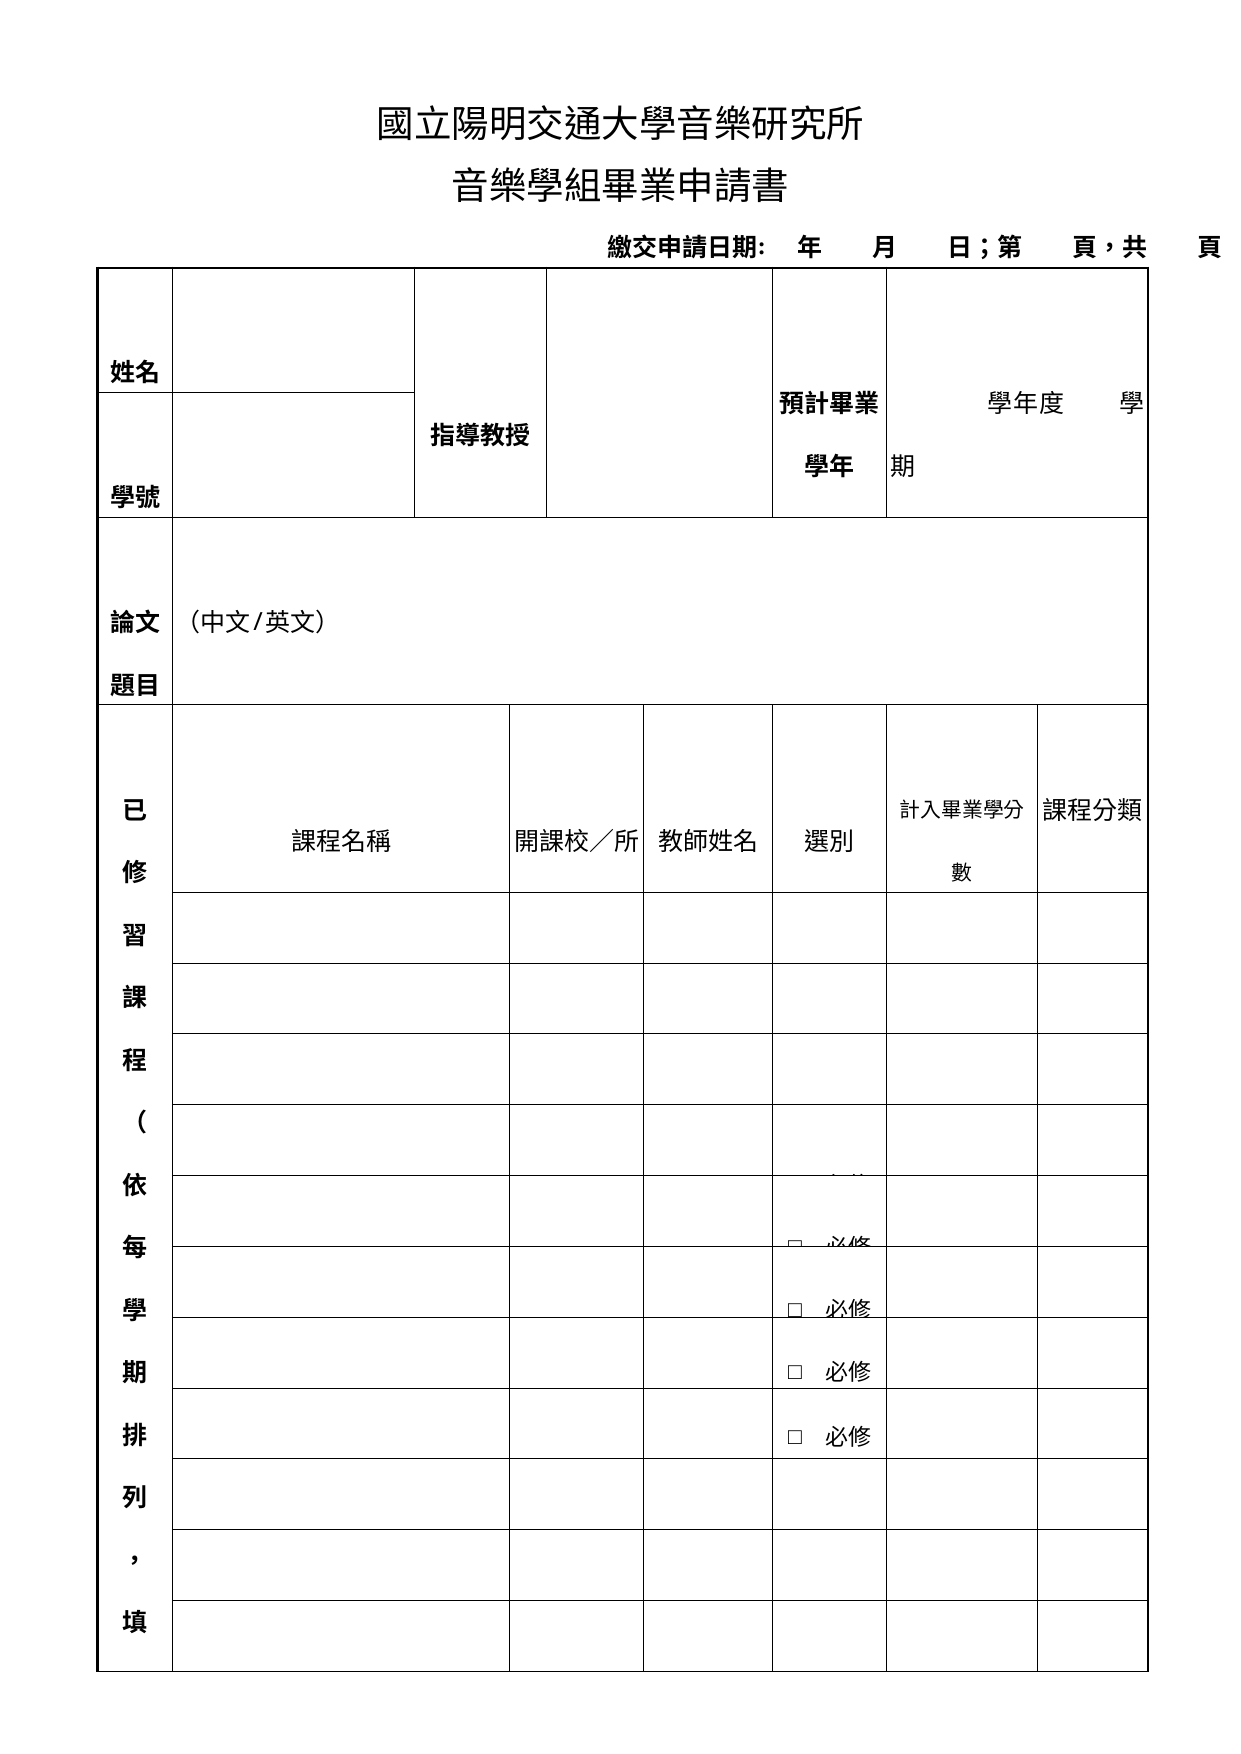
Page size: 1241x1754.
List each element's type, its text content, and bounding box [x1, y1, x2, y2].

table_cell 必修 選修 [773, 1459, 886, 1529]
table_cell [510, 1105, 643, 1175]
table_cell 必修 選修 [773, 1105, 886, 1175]
table_cell [510, 964, 643, 1033]
table_cell [173, 1034, 509, 1104]
table_cell [887, 893, 1037, 962]
table_header 預計畢業學年 [773, 269, 886, 517]
table_header [547, 269, 772, 517]
table_cell [644, 1105, 772, 1175]
table_cell [887, 964, 1037, 1033]
table_cell [887, 1034, 1037, 1104]
table_cell [644, 1389, 772, 1458]
table_cell 課程名稱 [173, 705, 509, 892]
table_header 姓名 [99, 269, 172, 392]
table_cell [887, 1105, 1037, 1175]
table_cell [510, 1459, 643, 1529]
text 音樂學組畢業申請書 [94, 142, 1146, 204]
table_cell [510, 1601, 643, 1671]
table_cell [173, 1247, 509, 1317]
table_cell 開課校／所 [510, 705, 643, 892]
table_cell 必修 選修 [789, 1304, 801, 1316]
table_cell 已修習課程（依每學期排列，填 [99, 705, 172, 1671]
table_cell [644, 1247, 772, 1317]
table_header 學年度 學期 [887, 269, 1147, 517]
text 國立陽明交通大學音樂研究所 [94, 79, 1146, 142]
table_cell [1038, 893, 1147, 962]
table_cell [173, 393, 414, 517]
table_cell [173, 1318, 509, 1387]
table_cell [1038, 1105, 1147, 1175]
table_cell [1038, 964, 1147, 1033]
table_cell [510, 1389, 643, 1458]
table_cell 必修 選修 [773, 893, 886, 962]
table_cell [173, 1601, 509, 1671]
table_cell 必修 選修 [773, 1389, 886, 1458]
table_cell [887, 1459, 1037, 1529]
table_cell [887, 1389, 1037, 1458]
table_cell [644, 1601, 772, 1671]
table_cell 課程分類 [1038, 705, 1147, 892]
table_cell [510, 1318, 643, 1387]
table_cell [887, 1530, 1037, 1600]
table_cell [510, 1176, 643, 1246]
table_cell [887, 1601, 1037, 1671]
table_cell 選別 [773, 705, 886, 892]
table_cell 論文題目 [99, 518, 172, 704]
table_cell [644, 1034, 772, 1104]
table_header [173, 269, 414, 392]
table_cell [887, 1247, 1037, 1317]
table_cell [644, 1176, 772, 1246]
table_header 指導教授 [415, 269, 546, 517]
table_cell [1038, 1459, 1147, 1529]
table_cell [1038, 1389, 1147, 1458]
table_cell [173, 964, 509, 1033]
table_cell [173, 893, 509, 962]
table_cell [173, 1530, 509, 1600]
table_cell [1038, 1530, 1147, 1600]
table_cell [510, 1034, 643, 1104]
text 繳交申請日期: 年 月 日；第 頁，共 頁 [94, 204, 1237, 267]
table_cell [644, 964, 772, 1033]
table_cell [173, 1105, 509, 1175]
table_cell [510, 893, 643, 962]
table_cell 必修 選修 [773, 964, 886, 1033]
table_cell 必修 選修 [773, 1176, 886, 1246]
table_cell 必修 選修 [773, 1247, 886, 1317]
table_cell [1038, 1247, 1147, 1317]
table_cell [1038, 1318, 1147, 1387]
table_cell [173, 1176, 509, 1246]
table_cell 必修 選修 [773, 1601, 886, 1671]
table_cell 學號 [99, 393, 172, 517]
table_cell [644, 893, 772, 962]
table_cell 必修 選修 [773, 1318, 886, 1387]
table_cell [887, 1318, 1037, 1387]
table_cell [644, 1318, 772, 1387]
table_cell [1038, 1176, 1147, 1246]
table_cell [510, 1530, 643, 1600]
table_cell [1038, 1601, 1147, 1671]
table_cell 必修 選修 [773, 1034, 886, 1104]
table_cell [173, 1389, 509, 1458]
table_cell （中文/英文） [173, 518, 1147, 704]
table_cell 教師姓名 [644, 705, 772, 892]
table_cell [173, 1459, 509, 1529]
table_cell 計入畢業學分數 [887, 705, 1037, 892]
table_cell [887, 1176, 1037, 1246]
table_cell [644, 1530, 772, 1600]
table_cell 必修 選修 [773, 1530, 886, 1600]
table_cell [644, 1459, 772, 1529]
table_cell [510, 1247, 643, 1317]
table_cell [1038, 1034, 1147, 1104]
